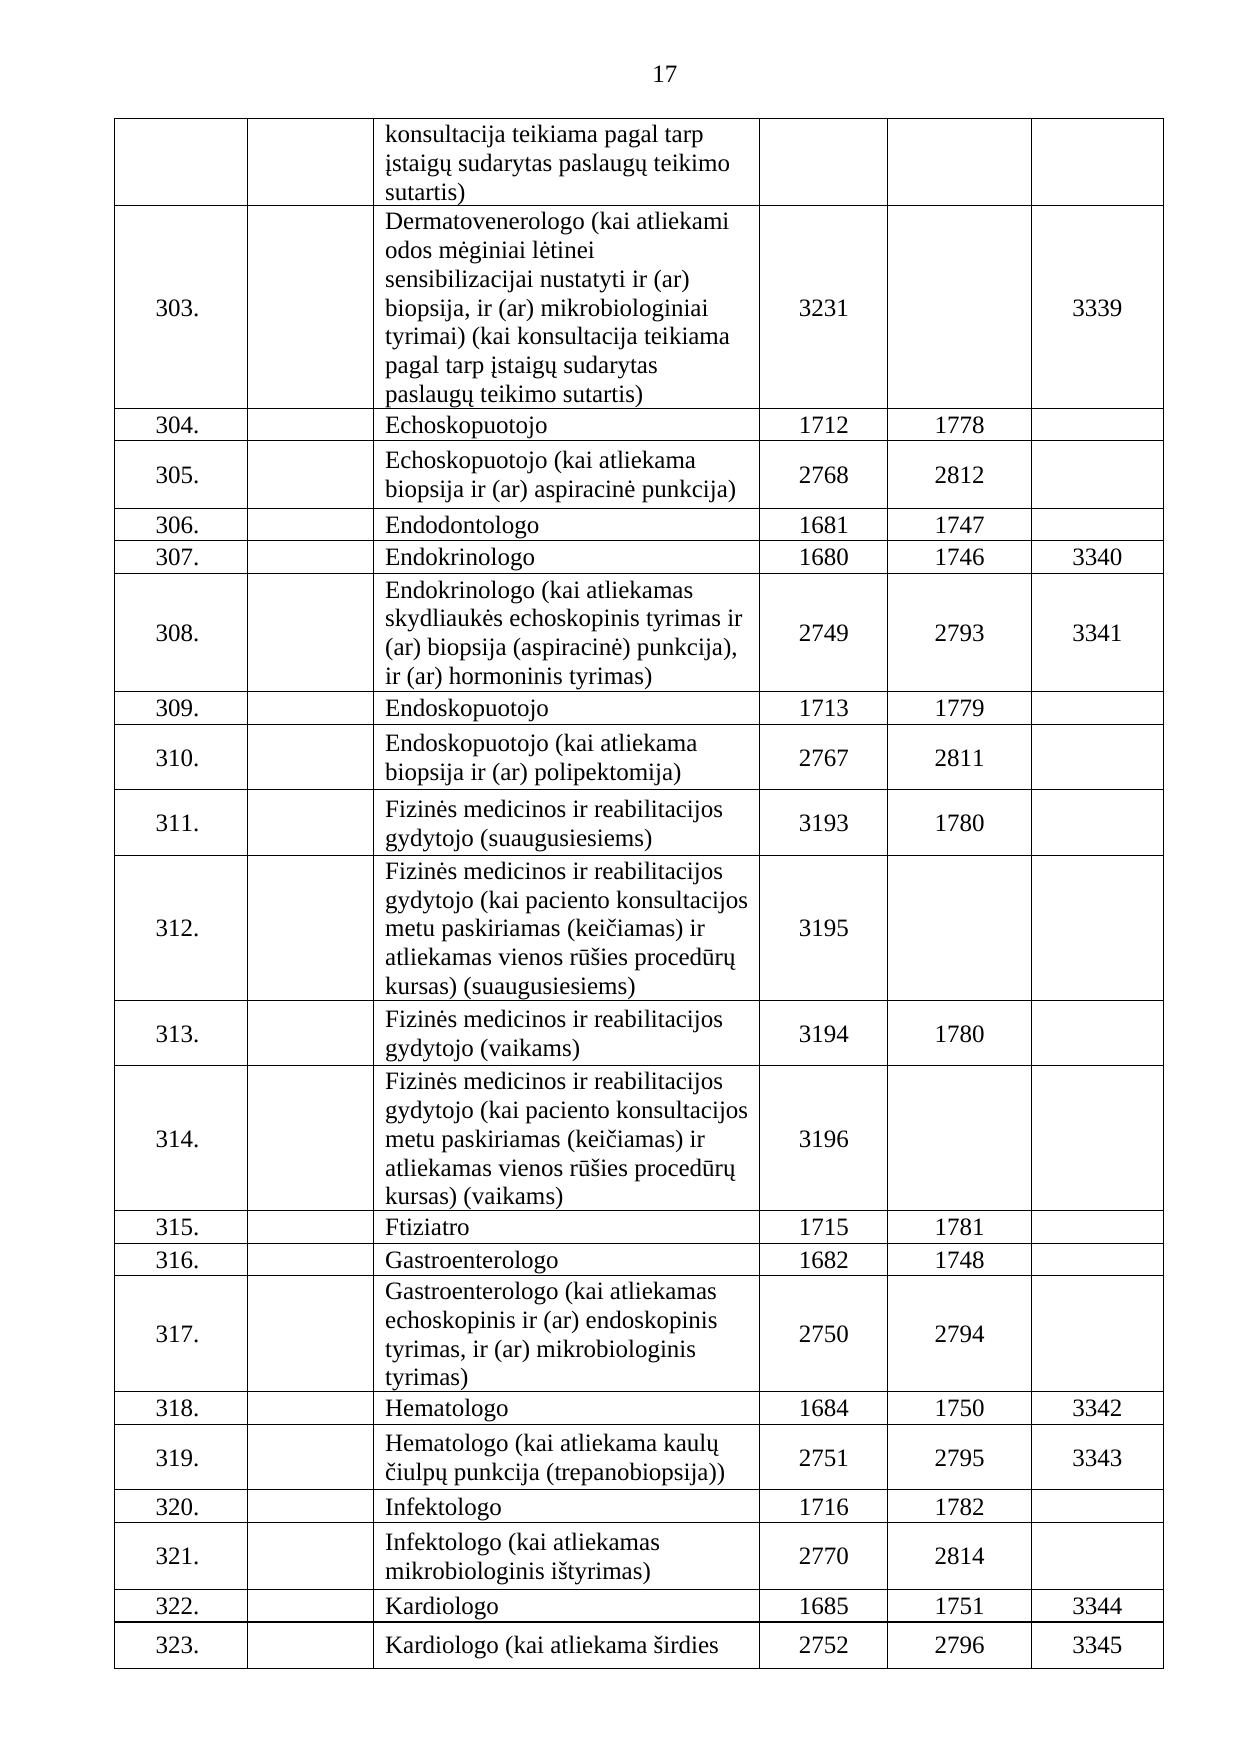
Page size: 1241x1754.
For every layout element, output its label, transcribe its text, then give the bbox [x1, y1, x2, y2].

table_cell 1684 [760, 1392, 887, 1424]
table_cell 1779 [888, 692, 1031, 724]
table_cell Echoskopuotojo (kai atliekama biopsija ir (ar) aspiracinė punkcija) [374, 441, 759, 507]
table_cell 321. [115, 1523, 247, 1589]
table_cell 3196 [760, 1066, 887, 1210]
table_cell 304. [115, 409, 247, 440]
table_cell [1032, 790, 1163, 855]
table_cell 307. [115, 541, 247, 572]
table_cell Endokrinologo (kai atliekamas skydliaukės echoskopinis tyrimas ir (ar) biopsija (aspiracinė) punkcija), ir (ar) hormoninis tyrimas) [374, 574, 759, 691]
table_cell 1682 [760, 1244, 887, 1275]
table_cell 3342 [1032, 1392, 1163, 1424]
table_cell 322. [115, 1590, 247, 1621]
table_cell 311. [115, 790, 247, 855]
table_cell [1032, 692, 1163, 724]
table_cell [888, 206, 1031, 408]
table_cell 2795 [888, 1425, 1031, 1489]
table_cell Echoskopuotojo [374, 409, 759, 440]
table_cell 3340 [1032, 541, 1163, 572]
table_cell 1782 [888, 1490, 1031, 1522]
table_cell [1032, 1276, 1163, 1391]
table_cell [248, 409, 373, 440]
table_cell [248, 692, 373, 724]
table_cell 314. [115, 1066, 247, 1210]
table_cell 320. [115, 1490, 247, 1522]
table_cell [1032, 725, 1163, 789]
table_cell [1032, 1523, 1163, 1589]
table_cell Gastroenterologo (kai atliekamas echoskopinis ir (ar) endoskopinis tyrimas, ir (ar) mikrobiologinis tyrimas) [374, 1276, 759, 1391]
table_cell 2750 [760, 1276, 887, 1391]
table_cell 2768 [760, 441, 887, 507]
table_cell [248, 1001, 373, 1065]
table_cell 319. [115, 1425, 247, 1489]
table_cell 1780 [888, 1001, 1031, 1065]
table_cell 309. [115, 692, 247, 724]
table_cell 2814 [888, 1523, 1031, 1589]
table_cell Fizinės medicinos ir reabilitacijos gydytojo (vaikams) [374, 1001, 759, 1065]
table_cell 317. [115, 1276, 247, 1391]
table_cell 323. [115, 1623, 247, 1667]
table_cell [248, 119, 373, 205]
table_cell konsultacija teikiama pagal tarp įstaigų sudarytas paslaugų teikimo sutartis) [374, 119, 759, 205]
table_cell Infektologo [374, 1490, 759, 1522]
table_cell Fizinės medicinos ir reabilitacijos gydytojo (suaugusiesiems) [374, 790, 759, 855]
table_cell Ftiziatro [374, 1211, 759, 1243]
table_cell [115, 119, 247, 205]
table_cell 3194 [760, 1001, 887, 1065]
table_cell 3344 [1032, 1590, 1163, 1621]
table_cell Endoskopuotojo [374, 692, 759, 724]
table_cell 2770 [760, 1523, 887, 1589]
table_cell [248, 1623, 373, 1667]
table_cell 315. [115, 1211, 247, 1243]
table_cell 1713 [760, 692, 887, 724]
table_cell 3231 [760, 206, 887, 408]
table_cell [1032, 441, 1163, 507]
table_cell 1716 [760, 1490, 887, 1522]
table_cell 1680 [760, 541, 887, 572]
table_cell 310. [115, 725, 247, 789]
table_cell Fizinės medicinos ir reabilitacijos gydytojo (kai paciento konsultacijos metu paskiriamas (keičiamas) ir atliekamas vienos rūšies procedūrų kursas) (suaugusiesiems) [374, 856, 759, 1000]
table_cell 2751 [760, 1425, 887, 1489]
table_cell 1712 [760, 409, 887, 440]
table_cell [248, 541, 373, 572]
table_cell 1685 [760, 1590, 887, 1621]
table_cell [248, 574, 373, 691]
table_cell 2796 [888, 1623, 1031, 1667]
table_cell 1747 [888, 509, 1031, 540]
table_cell 1746 [888, 541, 1031, 572]
table_cell [1032, 1001, 1163, 1065]
table_cell Infektologo (kai atliekamas mikrobiologinis ištyrimas) [374, 1523, 759, 1589]
table_cell Hematologo [374, 1392, 759, 1424]
table_cell [248, 509, 373, 540]
table_cell [248, 790, 373, 855]
table_cell 3339 [1032, 206, 1163, 408]
table_cell 1781 [888, 1211, 1031, 1243]
table_cell 303. [115, 206, 247, 408]
table_cell 312. [115, 856, 247, 1000]
table_cell 2767 [760, 725, 887, 789]
table_cell [248, 1425, 373, 1489]
table_cell 1681 [760, 509, 887, 540]
table_cell 3195 [760, 856, 887, 1000]
table_cell [888, 119, 1031, 205]
table_cell [1032, 1490, 1163, 1522]
table_cell Endoskopuotojo (kai atliekama biopsija ir (ar) polipektomija) [374, 725, 759, 789]
table_cell 3193 [760, 790, 887, 855]
table_cell 2812 [888, 441, 1031, 507]
table_cell [1032, 856, 1163, 1000]
table_cell Hematologo (kai atliekama kaulų čiulpų punkcija (trepanobiopsija)) [374, 1425, 759, 1489]
table_cell Fizinės medicinos ir reabilitacijos gydytojo (kai paciento konsultacijos metu paskiriamas (keičiamas) ir atliekamas vienos rūšies procedūrų kursas) (vaikams) [374, 1066, 759, 1210]
table_cell Gastroenterologo [374, 1244, 759, 1275]
table_cell 318. [115, 1392, 247, 1424]
table_cell 2811 [888, 725, 1031, 789]
table_cell 1780 [888, 790, 1031, 855]
table_cell [248, 1490, 373, 1522]
table_cell [1032, 409, 1163, 440]
table_cell [248, 1066, 373, 1210]
table_cell [1032, 1244, 1163, 1275]
table_cell 313. [115, 1001, 247, 1065]
table_cell [248, 1276, 373, 1391]
table_cell 2793 [888, 574, 1031, 691]
table_cell Endodontologo [374, 509, 759, 540]
table_cell [1032, 509, 1163, 540]
table_cell [248, 856, 373, 1000]
table_cell 1748 [888, 1244, 1031, 1275]
table_cell 1751 [888, 1590, 1031, 1621]
table_cell [888, 856, 1031, 1000]
table_cell 2749 [760, 574, 887, 691]
table_cell 3343 [1032, 1425, 1163, 1489]
table_cell [1032, 1211, 1163, 1243]
table_cell Kardiologo [374, 1590, 759, 1621]
table_cell 316. [115, 1244, 247, 1275]
table_cell 1750 [888, 1392, 1031, 1424]
table_cell 306. [115, 509, 247, 540]
table_cell [760, 119, 887, 205]
table_cell [1032, 119, 1163, 205]
table_cell 1778 [888, 409, 1031, 440]
table_cell [248, 206, 373, 408]
table_cell 2794 [888, 1276, 1031, 1391]
table_cell 3345 [1032, 1623, 1163, 1667]
table_cell 3341 [1032, 574, 1163, 691]
table_cell 308. [115, 574, 247, 691]
table_cell [248, 1523, 373, 1589]
table_cell [248, 1244, 373, 1275]
table_cell Dermatovenerologo (kai atliekami odos mėginiai lėtinei sensibilizacijai nustatyti ir (ar) biopsija, ir (ar) mikrobiologiniai tyrimai) (kai konsultacija teikiama pagal tarp įstaigų sudarytas paslaugų teikimo sutartis) [374, 206, 759, 408]
table_cell Kardiologo (kai atliekama širdies [374, 1623, 759, 1667]
table_cell [248, 441, 373, 507]
table_cell Endokrinologo [374, 541, 759, 572]
table_cell [248, 1211, 373, 1243]
table_cell [248, 725, 373, 789]
table_cell 2752 [760, 1623, 887, 1667]
table_cell [1032, 1066, 1163, 1210]
table_cell [248, 1590, 373, 1621]
table_cell 1715 [760, 1211, 887, 1243]
table_cell 305. [115, 441, 247, 507]
table_cell [888, 1066, 1031, 1210]
table_cell [248, 1392, 373, 1424]
